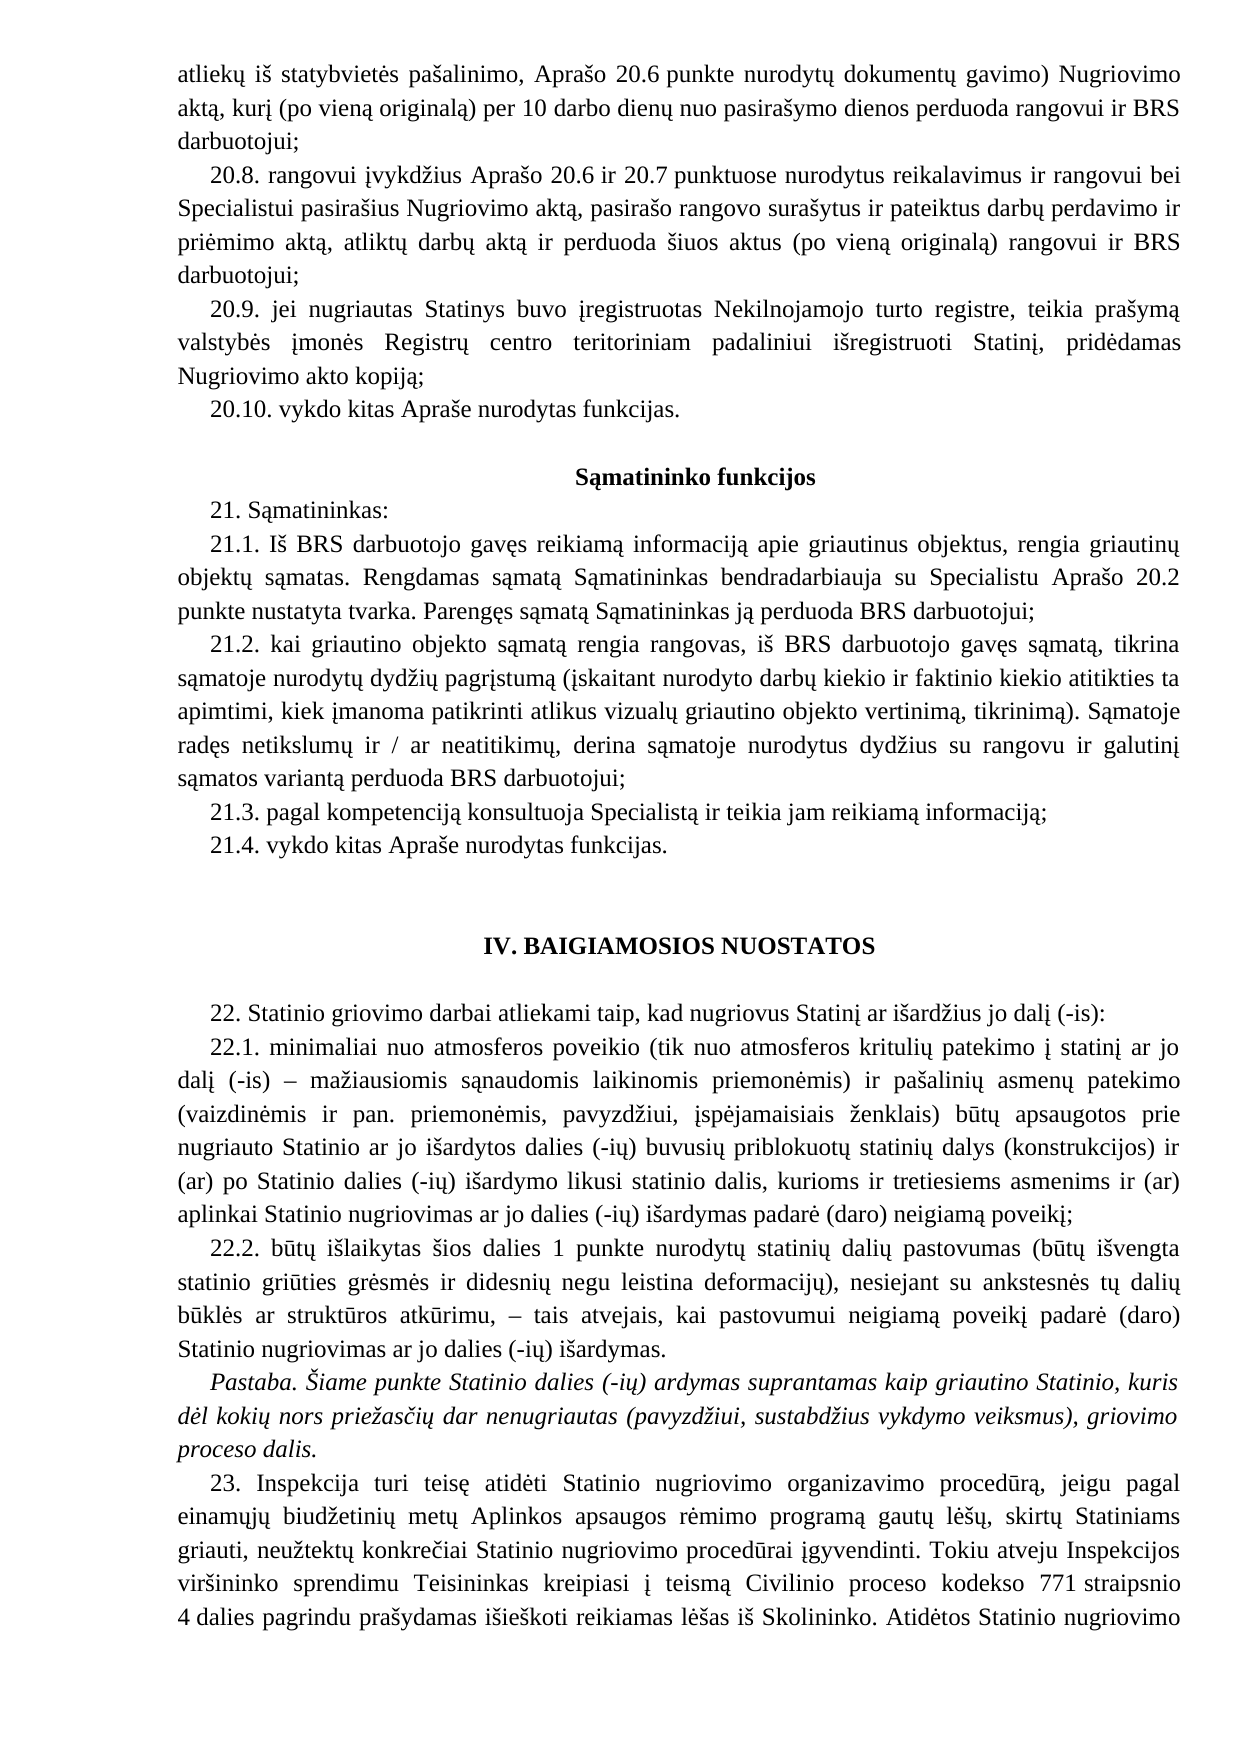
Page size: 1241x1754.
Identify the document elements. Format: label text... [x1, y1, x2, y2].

text 23. Inspekcija turi teisę atidėti Statinio nugriovimo organizavimo procedūrą, jeigu pagal einamųjų biudžetinių metų Aplinkos apsaugos rėmimo programą gautų lėšų, skirtų Statiniams griauti, neužtektų konkrečiai Statinio nugriovimo procedūrai įgyvendinti. Tokiu atveju Inspekcijos viršininko sprendimu Teisininkas kreipiasi į teismą Civilinio proceso kodekso 771 straipsnio 4 dalies pagrindu prašydamas išieškoti reikiamas lėšas iš Skolininko. Atidėtos Statinio nugriovimo [177, 1468, 1181, 1631]
text 21.3. pagal kompetenciją konsultuoja Specialistą ir teikia jam reikiamą informaciją; [177, 797, 1181, 826]
text 20.9. jei nugriautas Statinys buvo įregistruotas Nekilnojamojo turto registre, teikia prašymą valstybės įmonės Registrų centro teritoriniam padaliniui išregistruoti Statinį, pridėdamas Nugriovimo akto kopiją; [177, 294, 1181, 390]
text 21.4. vykdo kitas Apraše nurodytas funkcijas. [177, 831, 1181, 859]
text IV. BAIGIAMOSIOS NUOSTATOS [177, 931, 1181, 960]
text 22.1. minimaliai nuo atmosferos poveikio (tik nuo atmosferos kritulių patekimo į statinį ar jo dalį (-is) – mažiausiomis sąnaudomis laikinomis priemonėmis) ir pašalinių asmenų patekimo (vaizdinėmis ir pan. priemonėmis, pavyzdžiui, įspėjamaisiais ženklais) būtų apsaugotos prie nugriauto Statinio ar jo išardytos dalies (-ių) buvusių priblokuotų statinių dalys (konstrukcijos) ir (ar) po Statinio dalies (-ių) išardymo likusi statinio dalis, kurioms ir tretiesiems asmenims ir (ar) aplinkai Statinio nugriovimas ar jo dalies (-ių) išardymas padarė (daro) neigiamą poveikį; [177, 1032, 1181, 1228]
text 20.8. rangovui įvykdžius Aprašo 20.6 ir 20.7 punktuose nurodytus reikalavimus ir rangovui bei Specialistui pasirašius Nugriovimo aktą, pasirašo rangovo surašytus ir pateiktus darbų perdavimo ir priėmimo aktą, atliktų darbų aktą ir perduoda šiuos aktus (po vieną originalą) rangovui ir BRS darbuotojui; [177, 160, 1181, 289]
text Sąmatininko funkcijos [177, 462, 1181, 490]
text 22.2. būtų išlaikytas šios dalies 1 punkte nurodytų statinių dalių pastovumas (būtų išvengta statinio griūties grėsmės ir didesnių negu leistina deformacijų), nesiejant su ankstesnės tų dalių būklės ar struktūros atkūrimu, – tais atvejais, kai pastovumui neigiamą poveikį padarė (daro) Statinio nugriovimas ar jo dalies (-ių) išardymas. [177, 1233, 1181, 1362]
text Pastaba. Šiame punkte Statinio dalies (-ių) ardymas suprantamas kaip griautino Statinio, kuris dėl kokių nors priežasčių dar nenugriautas (pavyzdžiui, sustabdžius vykdymo veiksmus), griovimo proceso dalis. [177, 1367, 1181, 1463]
text atliekų iš statybvietės pašalinimo, Aprašo 20.6 punkte nurodytų dokumentų gavimo) Nugriovimo aktą, kurį (po vieną originalą) per 10 darbo dienų nuo pasirašymo dienos perduoda rangovui ir BRS darbuotojui; [177, 59, 1181, 155]
text 21. Sąmatininkas: [177, 495, 1181, 524]
text 21.1. Iš BRS darbuotojo gavęs reikiamą informaciją apie griautinus objektus, rengia griautinų objektų sąmatas. Rengdamas sąmatą Sąmatininkas bendradarbiauja su Specialistu Aprašo 20.2 punkte nustatyta tvarka. Parengęs sąmatą Sąmatininkas ją perduoda BRS darbuotojui; [177, 529, 1181, 624]
text 20.10. vykdo kitas Apraše nurodytas funkcijas. [177, 394, 1181, 423]
text 21.2. kai griautino objekto sąmatą rengia rangovas, iš BRS darbuotojo gavęs sąmatą, tikrina sąmatoje nurodytų dydžių pagrįstumą (įskaitant nurodyto darbų kiekio ir faktinio kiekio atitikties ta apimtimi, kiek įmanoma patikrinti atlikus vizualų griautino objekto vertinimą, tikrinimą). Sąmatoje radęs netikslumų ir / ar neatitikimų, derina sąmatoje nurodytus dydžius su rangovu ir galutinį sąmatos variantą perduoda BRS darbuotojui; [177, 629, 1181, 792]
text 22. Statinio griovimo darbai atliekami taip, kad nugriovus Statinį ar išardžius jo dalį (-is): [177, 998, 1181, 1027]
